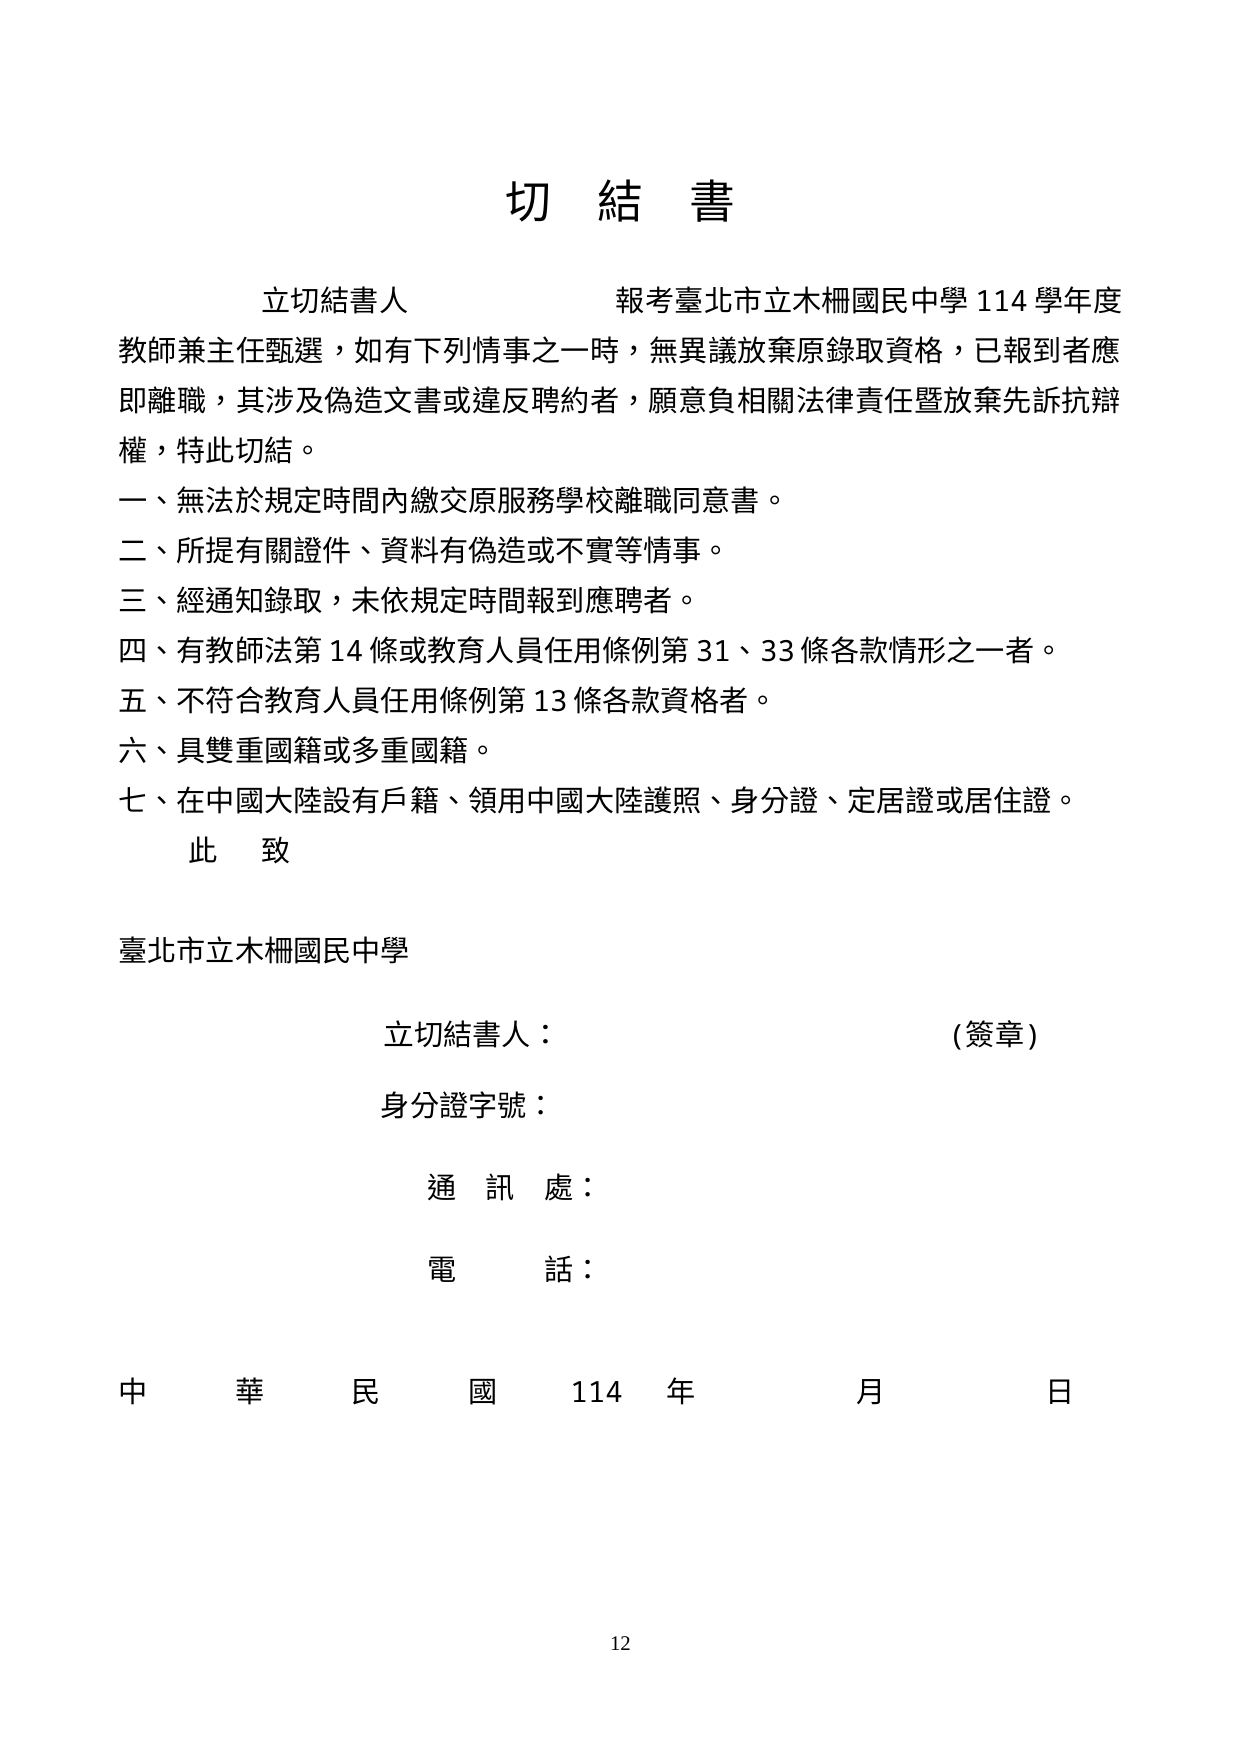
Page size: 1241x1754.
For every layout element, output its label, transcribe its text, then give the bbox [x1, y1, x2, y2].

text 身分證字號： [118, 1082, 1122, 1124]
text 立切結書人 報考臺北市立木柵國民中學114學年度教師兼主任甄選，如有下列情事之一時，無異議放棄原錄取資格，已報到者應即離職，其涉及偽造文書或違反聘約者，願意負相關法律責任暨放棄先訴抗辯權，特此切結。 [118, 271, 1122, 471]
text 四、有教師法第14條或教育人員任用條例第31、33條各款情形之一者。 [118, 621, 1122, 671]
text 切 結 書 [118, 165, 1122, 232]
text 一、無法於規定時間內繳交原服務學校離職同意書。 [118, 471, 1122, 521]
text 七、在中國大陸設有戶籍、領用中國大陸護照、身分證、定居證或居住證。 [118, 771, 1122, 821]
text 五、不符合教育人員任用條例第13條各款資格者。 [118, 671, 1122, 721]
text 臺北市立木柵國民中學 [118, 921, 1122, 971]
text 二、所提有關證件、資料有偽造或不實等情事。 [118, 521, 1122, 571]
text 此 致 [118, 821, 1122, 871]
text 立切結書人： (簽章) [118, 1011, 1122, 1053]
text 中 華 民 國 114 年 月 日 [118, 1328, 1122, 1490]
text 三、經通知錄取，未依規定時間報到應聘者。 [118, 571, 1122, 621]
text 六、具雙重國籍或多重國籍。 [118, 721, 1122, 771]
text 通 訊 處： [118, 1164, 1122, 1207]
text 電 話： [118, 1246, 1122, 1289]
